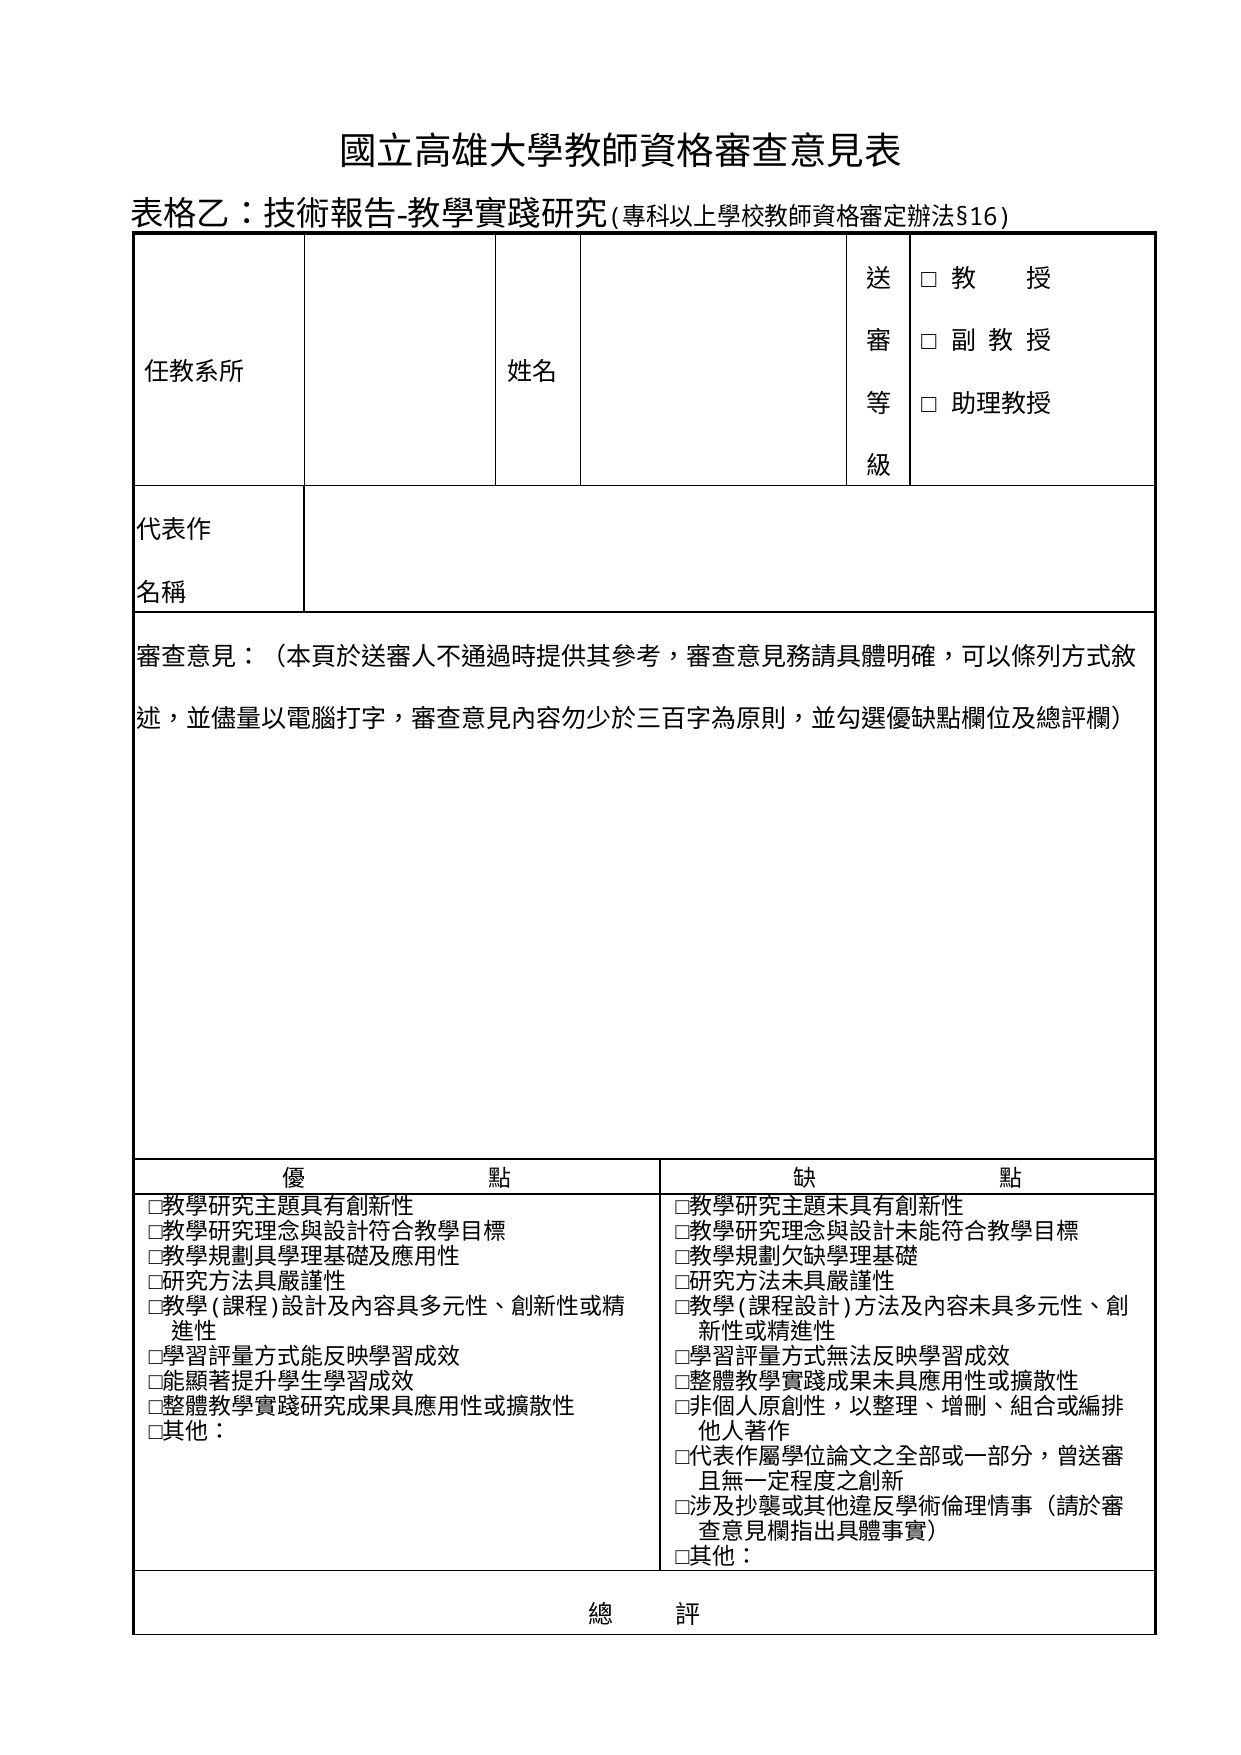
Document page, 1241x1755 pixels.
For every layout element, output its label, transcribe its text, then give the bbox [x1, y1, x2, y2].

table_cell [305, 486, 1154, 611]
table_header 送審等級 [847, 235, 909, 484]
table_cell □教學研究主題未具有創新性 □教學研究理念與設計未能符合教學目標 □教學規劃欠缺學理基礎 □研究方法未具嚴謹性 □教學(課程設計)方法及內容未具多元性、創新性或精進性 □學習評量方式無法反映學習成效 □整體教學實踐成果未具應用性或擴散性 □非個人原創性，以整理、增刪、組合或編排他人著作 □代表作屬學位論文之全部或一部分，曾送審且無一定程度之創新 □涉及抄襲或其他違反學術倫理情事（請於審查意見欄指出具體事實） □其他： [661, 1195, 1154, 1569]
table_header 任教系所 [135, 235, 304, 484]
table_cell 審查意見：（本頁於送審人不通過時提供其參考，審查意見務請具體明確，可以條列方式敘述，並儘量以電腦打字，審查意見內容勿少於三百字為原則，並勾選優缺點欄位及總評欄） [135, 613, 1154, 1158]
table_header 姓名 [496, 235, 580, 484]
table_cell 優 點 [135, 1160, 659, 1193]
table_cell □教學研究主題具有創新性 □教學研究理念與設計符合教學目標 □教學規劃具學理基礎及應用性 □研究方法具嚴謹性 □教學(課程)設計及內容具多元性、創新性或精進性 □學習評量方式能反映學習成效 □能顯著提升學生學習成效 □整體教學實踐研究成果具應用性或擴散性 □其他： [135, 1195, 659, 1569]
text 表格乙：技術報告-教學實踐研究(專科以上學校教師資格審定辦法§16) [130, 169, 1110, 231]
table_header [305, 235, 495, 484]
table_header □ 教 授 □ 副 教 授 □ 助理教授 [911, 235, 1154, 484]
table_header [581, 235, 846, 484]
table_cell 總 評 [135, 1571, 1154, 1633]
text 國立高雄大學教師資格審查意見表 [130, 106, 1110, 169]
table_cell 缺 點 [661, 1160, 1154, 1193]
table_cell 代表作 名稱 [135, 486, 303, 611]
